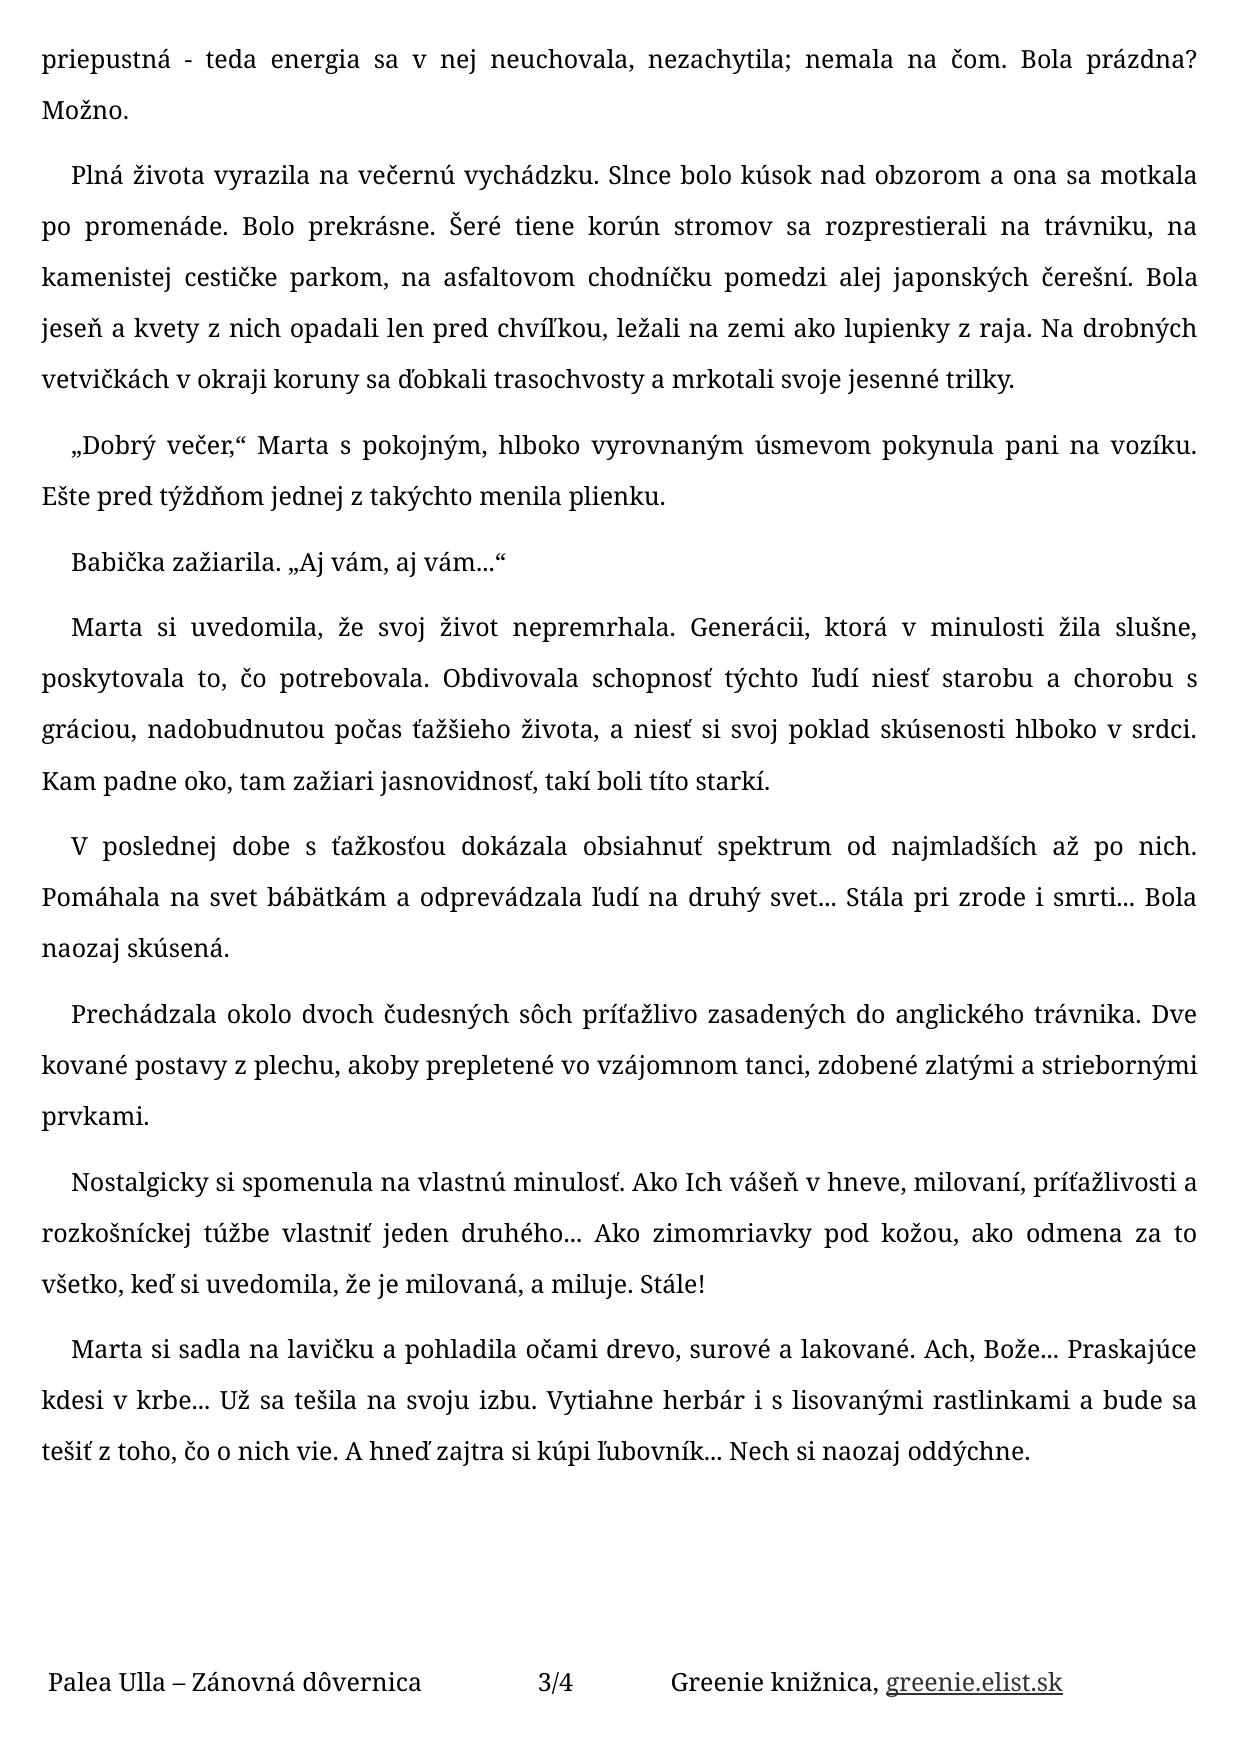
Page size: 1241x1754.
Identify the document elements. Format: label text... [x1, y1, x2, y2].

text „Dobrý večer,“ Marta s pokojným, hlboko vyrovnaným úsmevom pokynula pani na vozíku. Ešte pred týždňom jednej z takýchto menila plienku. [41, 428, 1199, 513]
text Marta si sadla na lavičku a pohladila očami drevo, surové a lakované. Ach, Bože... Praskajúce kdesi v krbe... Už sa tešila na svoju izbu. Vytiahne herbár i s lisovanými rastlinkami a bude sa tešiť z toho, čo o nich vie. A hneď zajtra si kúpi ľubovník... Nech si naozaj oddýchne. [41, 1332, 1199, 1468]
text V poslednej dobe s ťažkosťou dokázala obsiahnuť spektrum od najmladších až po nich. Pomáhala na svet bábätkám a odprevádzala ľudí na druhý svet... Stála pri zrode i smrti... Bola naozaj skúsená. [41, 829, 1199, 965]
text Babička zažiarila. „Aj vám, aj vám...“ [41, 544, 1199, 578]
text Plná života vyrazila na večernú vychádzku. Slnce bolo kúsok nad obzorom a ona sa motkala po promenáde. Bolo prekrásne. Šeré tiene korún stromov sa rozprestierali na trávniku, na kamenistej cestičke parkom, na asfaltovom chodníčku pomedzi alej japonských čerešní. Bola jeseň a kvety z nich opadali len pred chvíľkou, ležali na zemi ako lupienky z raja. Na drobných vetvičkách v okraji koruny sa ďobkali trasochvosty a mrkotali svoje jesenné trilky. [41, 158, 1199, 396]
text Marta si uvedomila, že svoj život nepremrhala. Generácii, ktorá v minulosti žila slušne, poskytovala to, čo potrebovala. Obdivovala schopnosť týchto ľudí niesť starobu a chorobu s gráciou, nadobudnutou počas ťažšieho života, a niesť si svoj poklad skúsenosti hlboko v srdci. Kam padne oko, tam zažiari jasnovidnosť, takí boli títo starkí. [41, 610, 1199, 797]
text Nostalgicky si spomenula na vlastnú minulosť. Ako Ich vášeň v hneve, milovaní, príťažlivosti a rozkošníckej túžbe vlastniť jeden druhého... Ako zimomriavky pod kožou, ako odmena za to všetko, keď si uvedomila, že je milovaná, a miluje. Stále! [41, 1164, 1199, 1300]
text Prechádzala okolo dvoch čudesných sôch príťažlivo zasadených do anglického trávnika. Dve kované postavy z plechu, akoby prepletené vo vzájomnom tanci, zdobené zlatými a striebornými prvkami. [41, 997, 1199, 1133]
text priepustná - teda energia sa v nej neuchovala, nezachytila; nemala na čom. Bola prázdna? Možno. [41, 41, 1199, 126]
